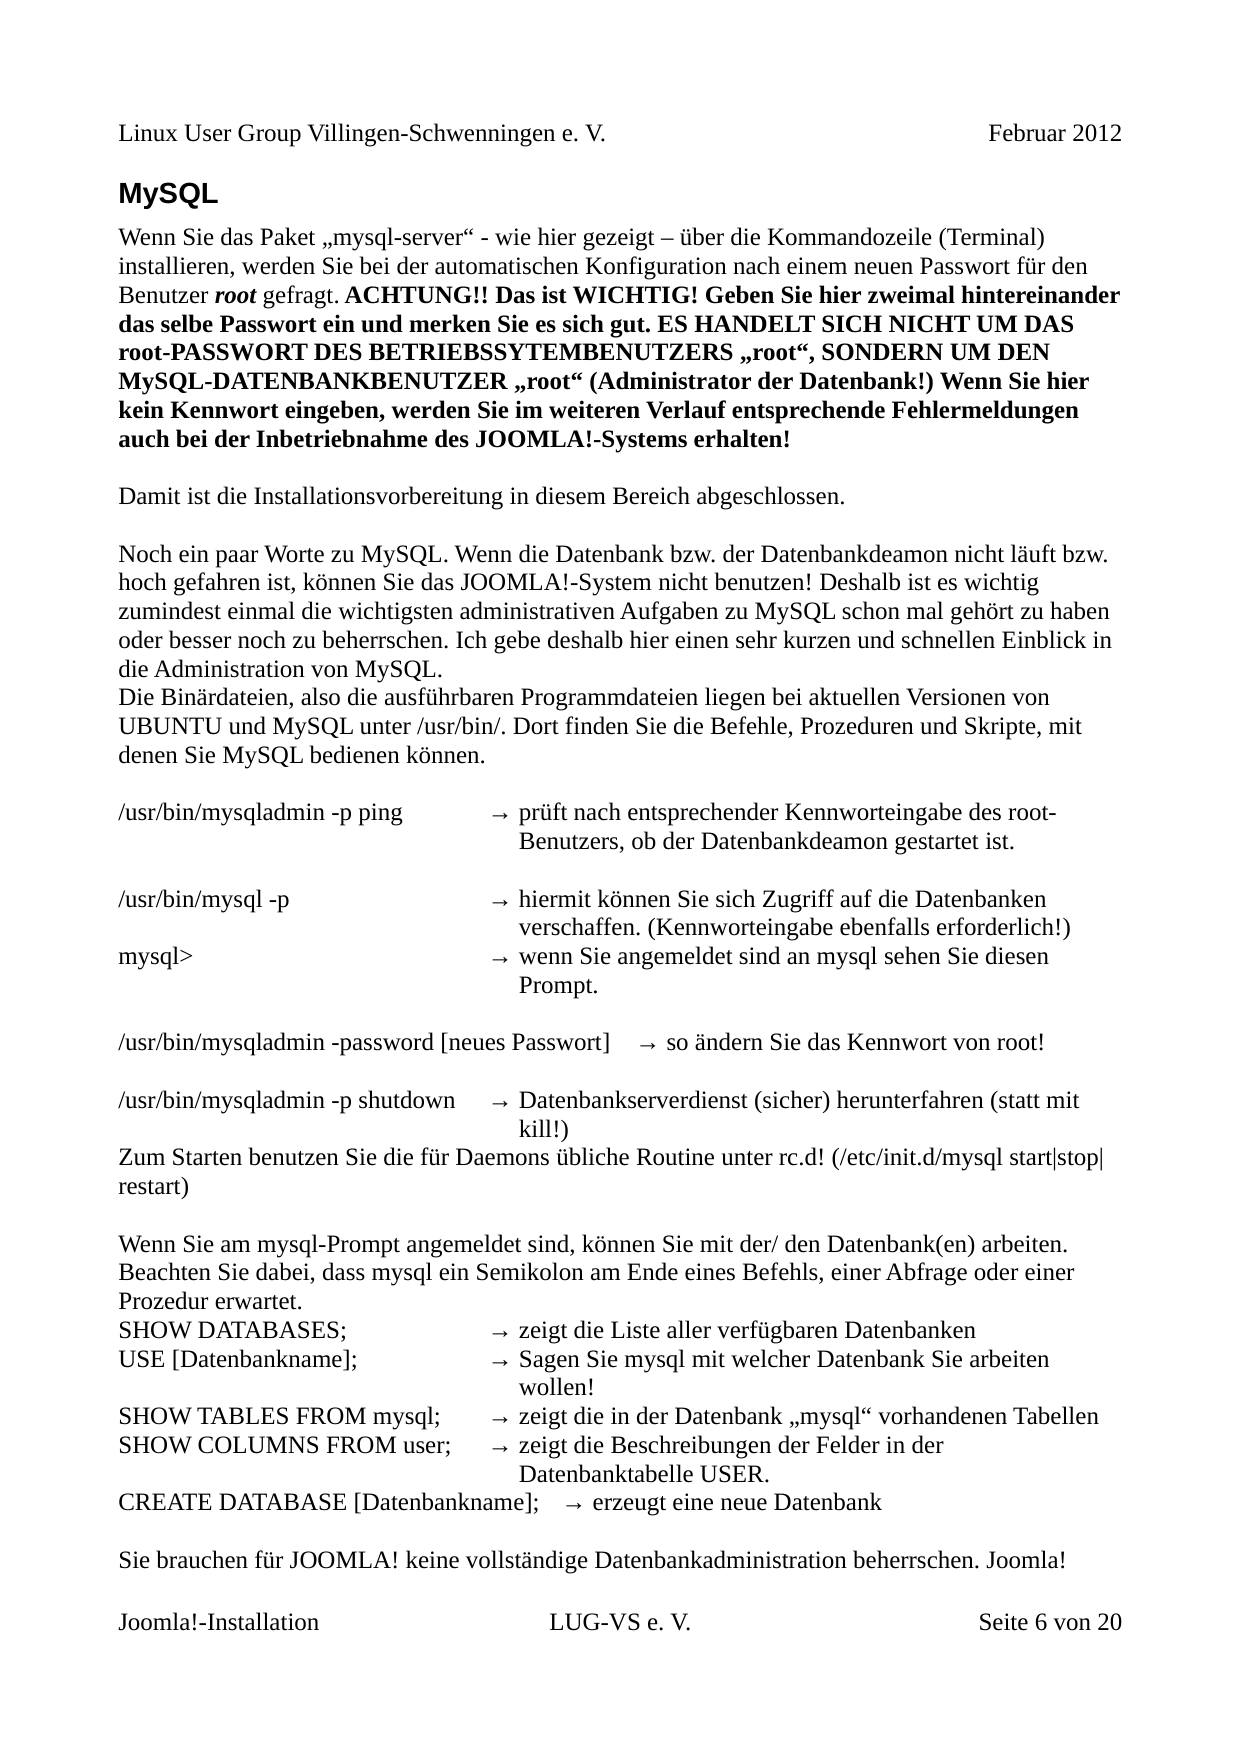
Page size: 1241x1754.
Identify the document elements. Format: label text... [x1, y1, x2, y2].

text Sie brauchen für JOOMLA! keine vollständige Datenbankadministration beherrschen. Joomla! [118, 1545, 1122, 1574]
text mysql> → wenn Sie angemeldet sind an mysql sehen Sie diesen Prompt. [118, 941, 1122, 999]
text Wenn Sie am mysql-Prompt angemeldet sind, können Sie mit der/ den Datenbank(en) arbeiten. Beachten Sie dabei, dass mysql ein Semikolon am Ende eines Befehls, einer Abfrage oder einer Prozedur erwartet. [118, 1229, 1122, 1315]
text /usr/bin/mysqladmin -p shutdown → Datenbankserverdienst (sicher) herunterfahren (statt mit kill!) [118, 1085, 1122, 1142]
text Die Binärdateien, also die ausführbaren Programmdateien liegen bei aktuellen Versionen von UBUNTU und MySQL unter /usr/bin/. Dort finden Sie die Befehle, Prozeduren und Skripte, mit denen Sie MySQL bedienen können. [118, 682, 1122, 769]
text Zum Starten benutzen Sie die für Daemons übliche Routine unter rc.d! (/etc/init.d/mysql start|stop|restart) [118, 1142, 1122, 1200]
subtitle MySQL [118, 176, 1122, 210]
text SHOW DATABASES; → zeigt die Liste aller verfügbaren Datenbanken [118, 1315, 1122, 1344]
text /usr/bin/mysqladmin -p ping → prüft nach entsprechender Kennworteingabe des root- Benutzers, ob der Datenbankdeamon gestartet ist. [118, 797, 1122, 855]
text CREATE DATABASE [Datenbankname]; → erzeugt eine neue Datenbank [118, 1487, 1122, 1516]
text /usr/bin/mysqladmin -password [neues Passwort] → so ändern Sie das Kennwort von root! [118, 1027, 1122, 1056]
text USE [Datenbankname]; → Sagen Sie mysql mit welcher Datenbank Sie arbeiten wollen! [118, 1344, 1122, 1401]
text SHOW TABLES FROM mysql; → zeigt die in der Datenbank „mysql“ vorhandenen Tabellen [118, 1401, 1122, 1430]
text Damit ist die Installationsvorbereitung in diesem Bereich abgeschlossen. [118, 481, 1122, 510]
text /usr/bin/mysql -p → hiermit können Sie sich Zugriff auf die Datenbanken verschaffen. (Kennworteingabe ebenfalls erforderlich!) [118, 884, 1122, 941]
text SHOW COLUMNS FROM user; → zeigt die Beschreibungen der Felder in der Datenbanktabelle USER. [118, 1430, 1122, 1487]
text Noch ein paar Worte zu MySQL. Wenn die Datenbank bzw. der Datenbankdeamon nicht läuft bzw. hoch gefahren ist, können Sie das JOOMLA!-System nicht benutzen! Deshalb ist es wichtig zumindest einmal die wichtigsten administrativen Aufgaben zu MySQL schon mal gehört zu haben oder besser noch zu beherrschen. Ich gebe deshalb hier einen sehr kurzen und schnellen Einblick in die Administration von MySQL. [118, 539, 1122, 682]
text Wenn Sie das Paket „mysql-server“ - wie hier gezeigt – über die Kommandozeile (Terminal) installieren, werden Sie bei der automatischen Konfiguration nach einem neuen Passwort für den Benutzer root gefragt. ACHTUNG!! Das ist WICHTIG! Geben Sie hier zweimal hintereinander das selbe Passwort ein und merken Sie es sich gut. ES HANDELT SICH NICHT UM DAS root-PASSWORT DES BETRIEBSSYTEMBENUTZERS „root“, SONDERN UM DEN MySQL-DATENBANKBENUTZER „root“ (Administrator der Datenbank!) Wenn Sie hier kein Kennwort eingeben, werden Sie im weiteren Verlauf entsprechende Fehlermeldungen auch bei der Inbetriebnahme des JOOMLA!-Systems erhalten! [118, 222, 1122, 452]
